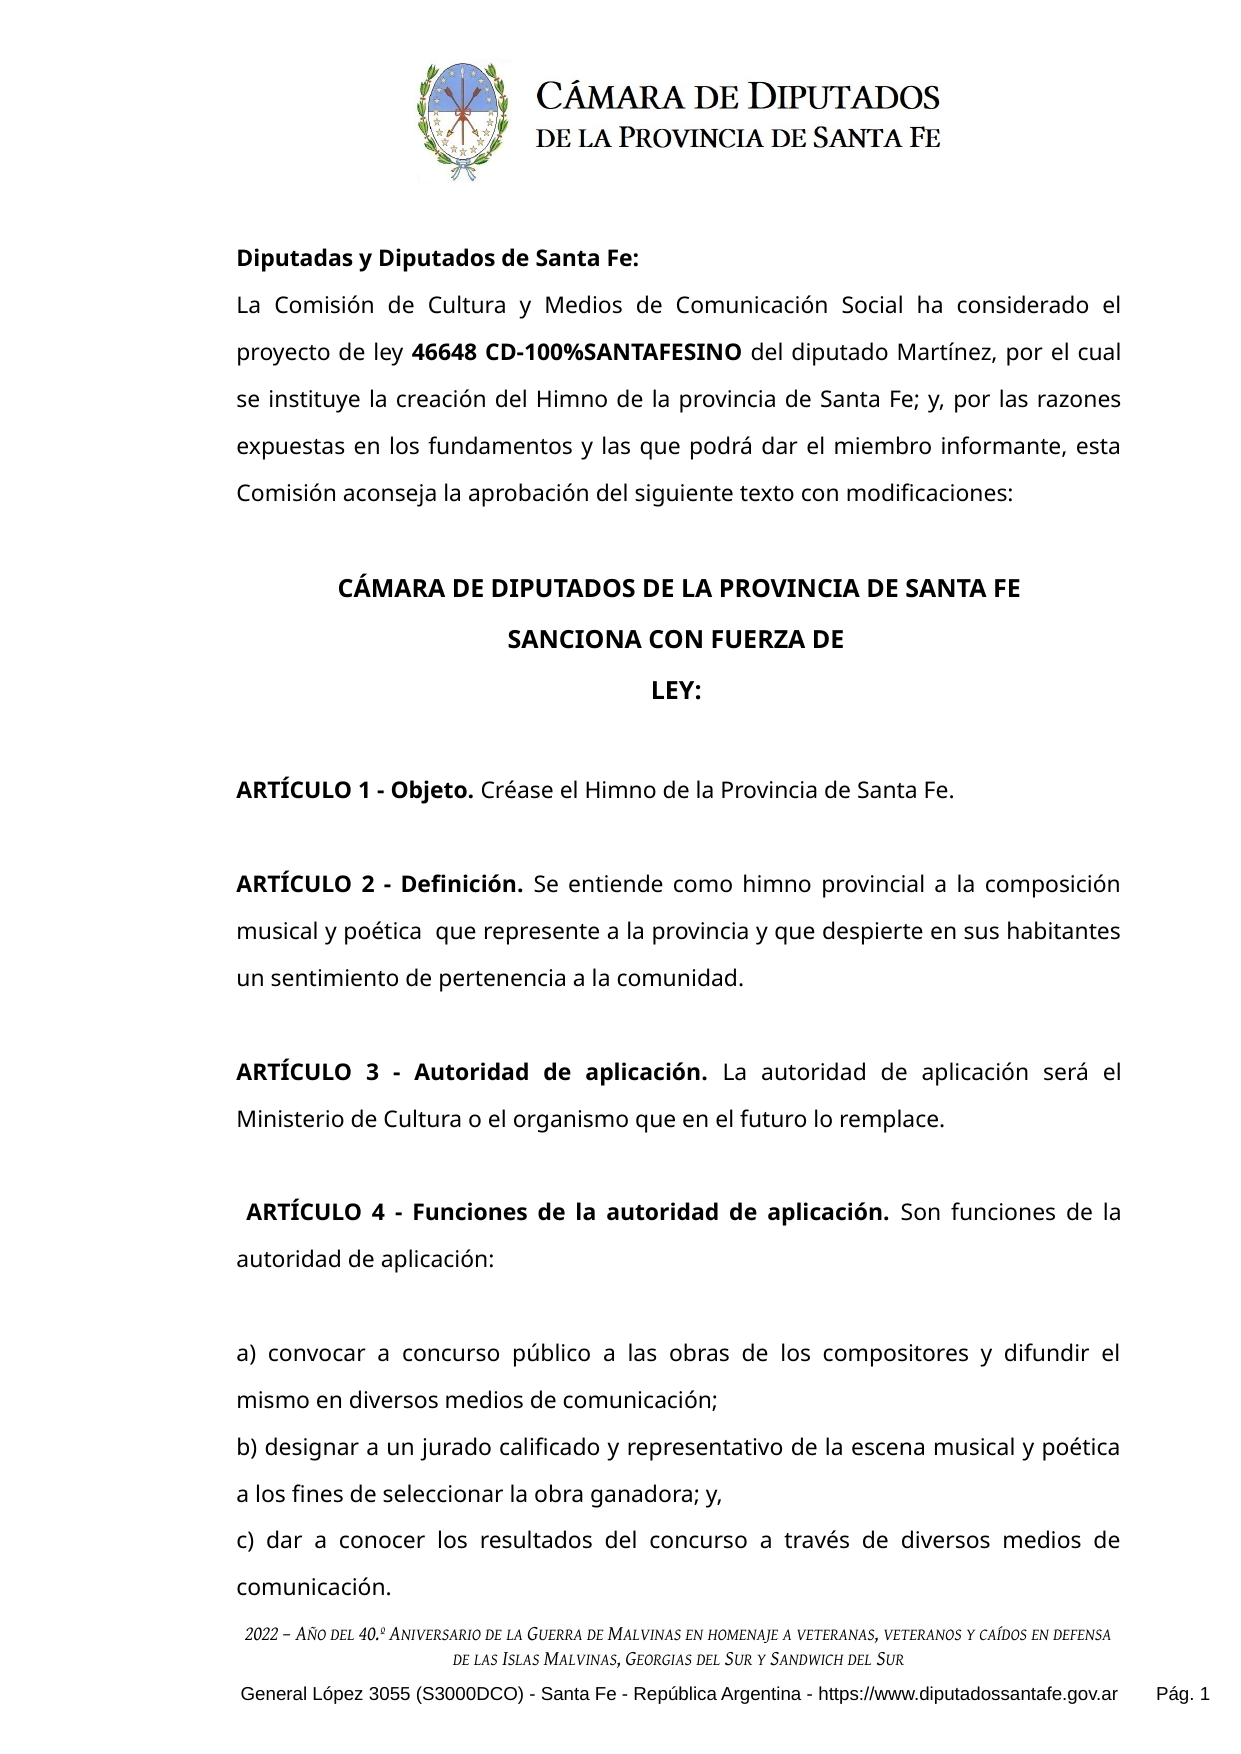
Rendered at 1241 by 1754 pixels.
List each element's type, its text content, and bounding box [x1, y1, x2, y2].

text La Comisión de Cultura y Medios de Comunicación Social ha considerado el proyecto de ley 46648 CD-100%SANTAFESINO del diputado Martínez, por el cual se instituye la creación del Himno de la provincia de Santa Fe; y, por las razones expuestas en los fundamentos y las que podrá dar el miembro informante, esta Comisión aconseja la aprobación del siguiente texto con modificaciones: [236, 289, 1122, 508]
text ARTÍCULO 2 - Definición. Se entiende como himno provincial a la composición musical y poética que represente a la provincia y que despierte en sus habitantes un sentimiento de pertenencia a la comunidad. [236, 868, 1122, 993]
picture [413, 59, 945, 183]
text ARTÍCULO 3 - Autoridad de aplicación. La autoridad de aplicación será el Ministerio de Cultura o el organismo que en el futuro lo remplace. [236, 1056, 1122, 1134]
text ARTÍCULO 1 - Objeto. Créase el Himno de la Provincia de Santa Fe. [236, 774, 1122, 806]
text ARTÍCULO 4 - Funciones de la autoridad de aplicación. Son funciones de la autoridad de aplicación: [236, 1196, 1122, 1274]
text CÁMARA DE DIPUTADOS DE LA PROVINCIA DE SANTA FE [236, 570, 1122, 604]
text Diputadas y Diputados de Santa Fe: [236, 242, 1122, 273]
text a) convocar a concurso público a las obras de los compositores y difundir el mismo en diversos medios de comunicación; [236, 1337, 1122, 1415]
text b) designar a un jurado calificado y representativo de la escena musical y poética a los fines de seleccionar la obra ganadora; y, [236, 1431, 1122, 1509]
text LEY: [236, 672, 1122, 706]
text SANCIONA CON FUERZA DE [236, 621, 1122, 655]
text c) dar a conocer los resultados del concurso a través de diversos medios de comunicación. [236, 1524, 1122, 1603]
